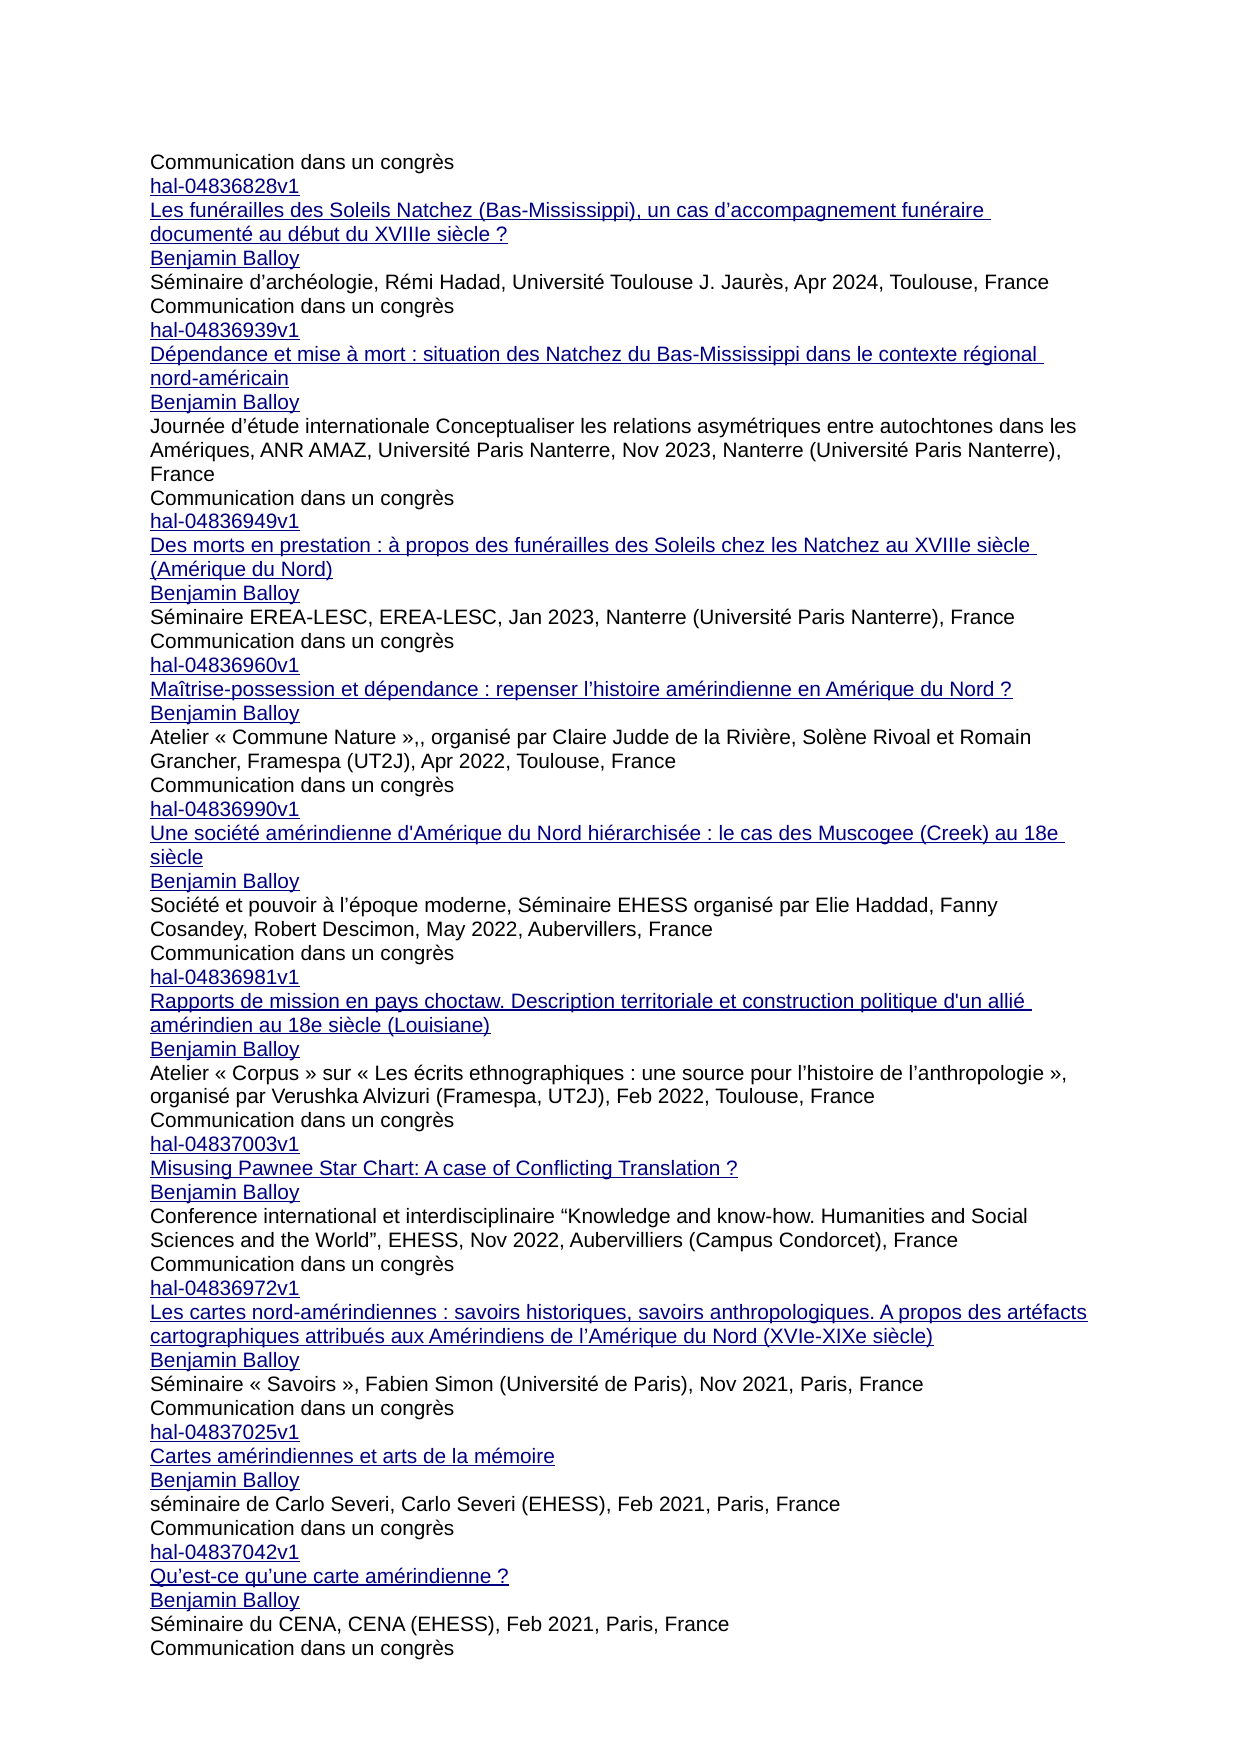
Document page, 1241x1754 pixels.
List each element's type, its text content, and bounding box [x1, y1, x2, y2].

table_cell Les funérailles des Soleils Natchez (Bas-Mississippi), un cas d’accompagnement funéraire documenté au début du XVIIIe siècle ? Benjamin Balloy Séminaire d’archéologie, Rémi Hadad, Université Toulouse J. Jaurès, Apr 2024, Toulouse, France Communication dans un congrès hal-04836939v1 [150, 198, 1090, 342]
table_cell Dépendance et mise à mort : situation des Natchez du Bas-Mississippi dans le contexte régional nord-américain Benjamin Balloy Journée d’étude internationale Conceptualiser les relations asymétriques entre autochtones dans les Amériques, ANR AMAZ, Université Paris Nanterre, Nov 2023, Nanterre (Université Paris Nanterre), France Communication dans un congrès hal-04836949v1 [150, 342, 1090, 533]
table_cell Une société amérindienne d'Amérique du Nord hiérarchisée : le cas des Muscogee (Creek) au 18e siècle Benjamin Balloy Société et pouvoir à l’époque moderne, Séminaire EHESS organisé par Elie Haddad, Fanny Cosandey, Robert Descimon, May 2022, Aubervillers, France Communication dans un congrès hal-04836981v1 [150, 821, 1090, 988]
table_cell Les cartes nord-amérindiennes : savoirs historiques, savoirs anthropologiques. A propos des artéfacts cartographiques attribués aux Amérindiens de l’Amérique du Nord (XVIe-XIXe siècle) Benjamin Balloy Séminaire « Savoirs », Fabien Simon (Université de Paris), Nov 2021, Paris, France Communication dans un congrès hal-04837025v1 [150, 1300, 1090, 1444]
table_cell Cartes amérindiennes et arts de la mémoire Benjamin Balloy séminaire de Carlo Severi, Carlo Severi (EHESS), Feb 2021, Paris, France Communication dans un congrès hal-04837042v1 [150, 1444, 1090, 1563]
table_cell Des morts en prestation : à propos des funérailles des Soleils chez les Natchez au XVIIIe siècle (Amérique du Nord) Benjamin Balloy Séminaire EREA-LESC, EREA-LESC, Jan 2023, Nanterre (Université Paris Nanterre), France Communication dans un congrès hal-04836960v1 [150, 533, 1090, 677]
table_cell Rapports de mission en pays choctaw. Description territoriale et construction politique d'un allié amérindien au 18e siècle (Louisiane) Benjamin Balloy Atelier « Corpus » sur « Les écrits ethnographiques : une source pour l’histoire de l’anthropologie », organisé par Verushka Alvizuri (Framespa, UT2J), Feb 2022, Toulouse, France Communication dans un congrès hal-04837003v1 [150, 989, 1090, 1156]
table_cell Maîtrise-possession et dépendance : repenser l’histoire amérindienne en Amérique du Nord ? Benjamin Balloy Atelier « Commune Nature »,, organisé par Claire Judde de la Rivière, Solène Rivoal et Romain Grancher, Framespa (UT2J), Apr 2022, Toulouse, France Communication dans un congrès hal-04836990v1 [150, 677, 1090, 821]
table_cell Communication dans un congrès hal-04836828v1 [150, 150, 1090, 198]
table_cell Qu’est-ce qu’une carte amérindienne ? Benjamin Balloy Séminaire du CENA, CENA (EHESS), Feb 2021, Paris, France Communication dans un congrès [150, 1564, 1090, 1659]
table_cell Misusing Pawnee Star Chart: A case of Conflicting Translation ? Benjamin Balloy Conference international et interdisciplinaire “Knowledge and know-how. Humanities and Social Sciences and the World”, EHESS, Nov 2022, Aubervilliers (Campus Condorcet), France Communication dans un congrès hal-04836972v1 [150, 1156, 1090, 1300]
